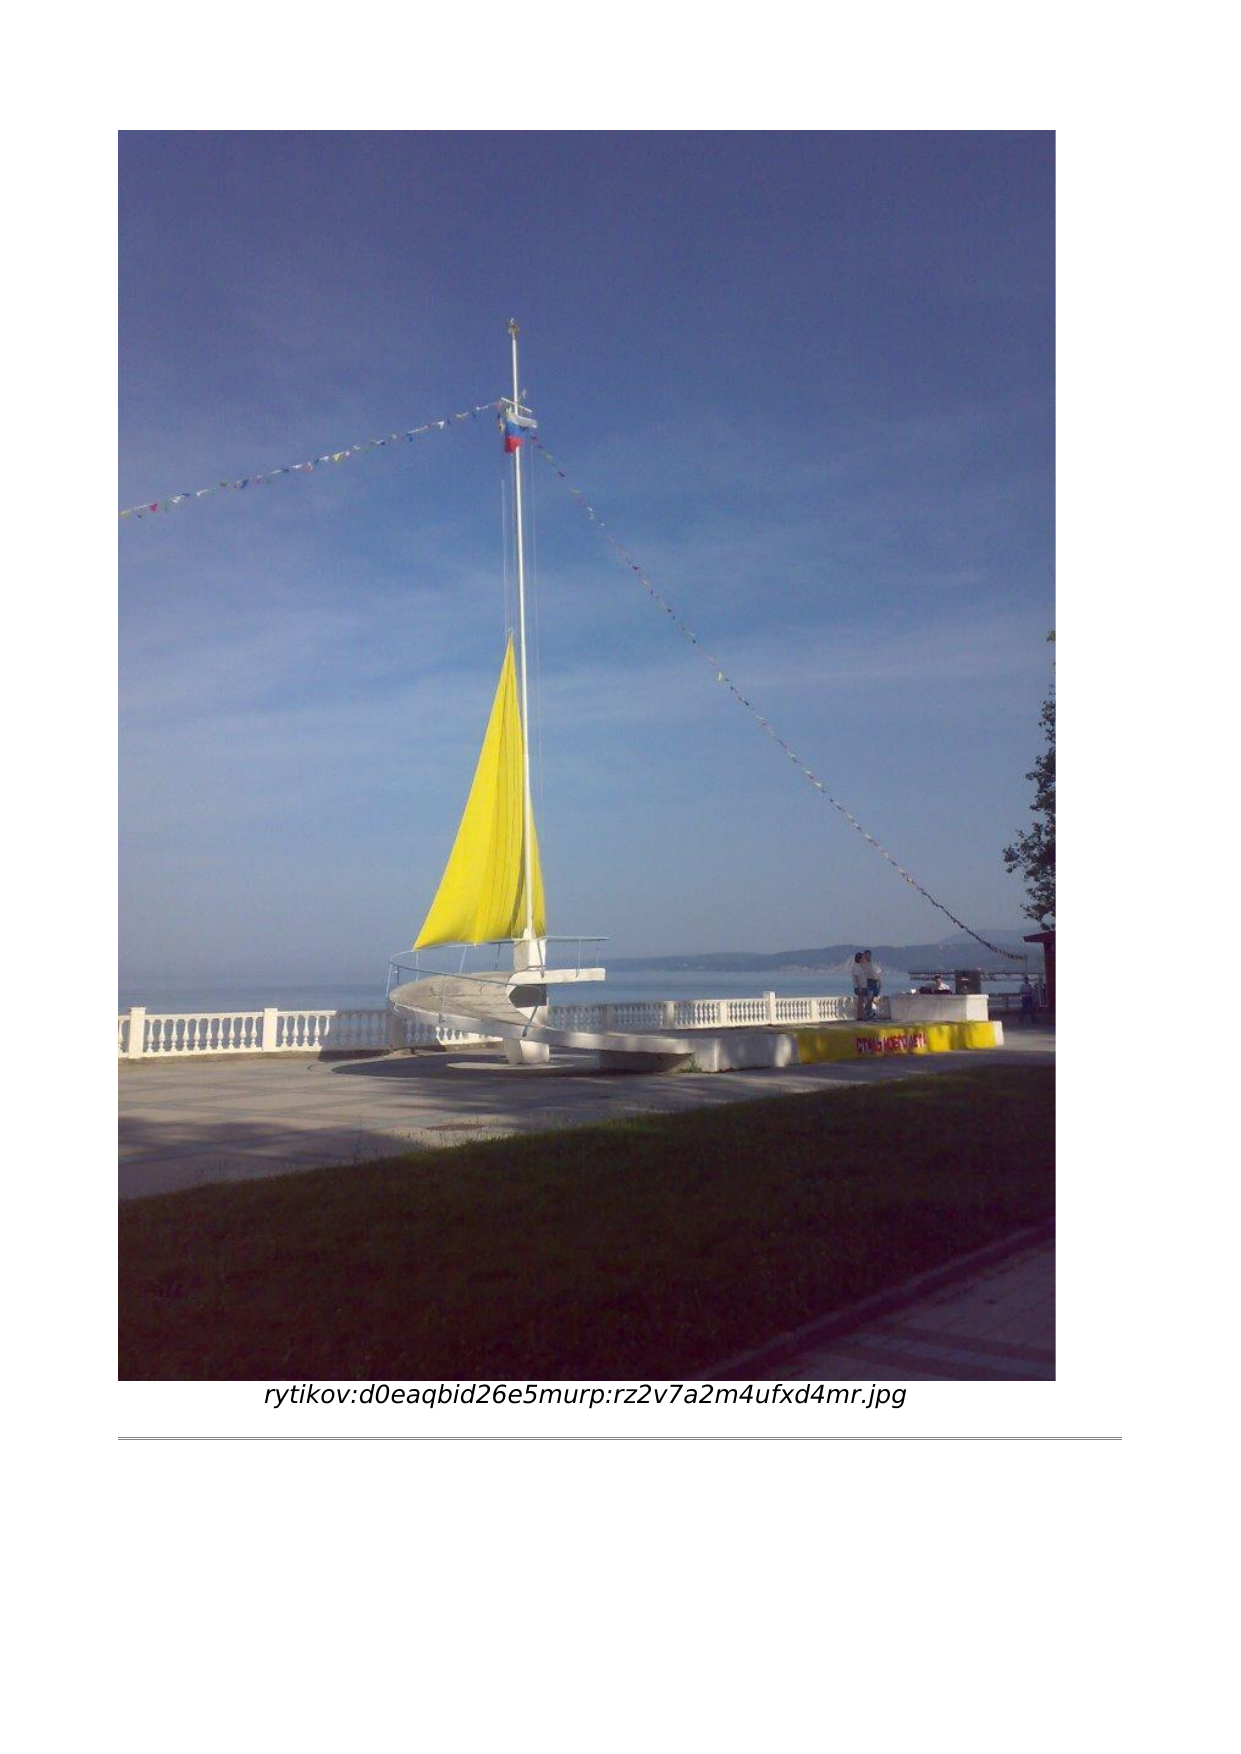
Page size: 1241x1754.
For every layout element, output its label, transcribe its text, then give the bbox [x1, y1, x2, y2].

picture [118, 130, 1056, 1381]
text rytikov:d0eaqbid26e5murp:rz2v7a2m4ufxd4mr.jpg [118, 1381, 1056, 1410]
